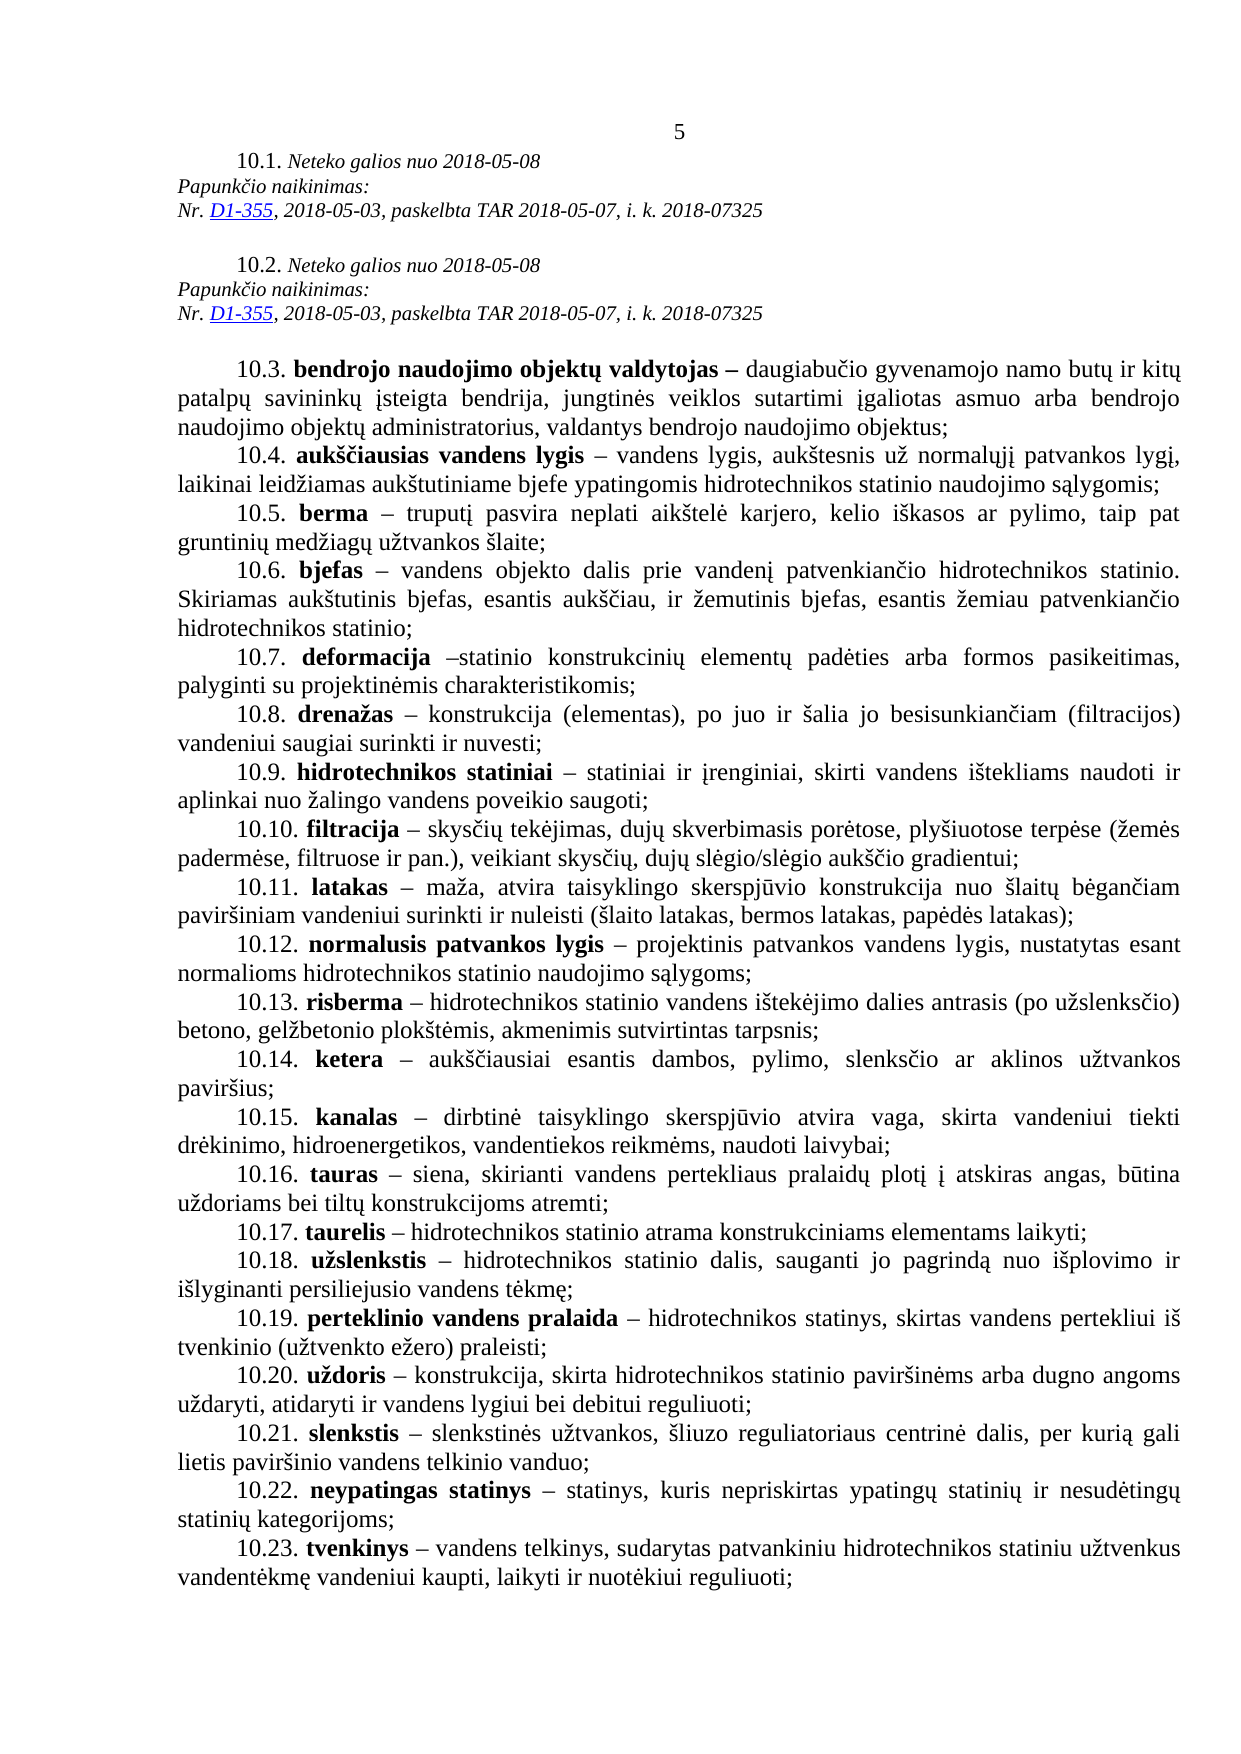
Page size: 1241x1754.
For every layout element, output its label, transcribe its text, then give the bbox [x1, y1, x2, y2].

text 10.22. neypatingas statinys – statinys, kuris nepriskirtas ypatingų statinių ir nesudėtingų statinių kategorijoms; [177, 1475, 1181, 1533]
text 10.16. tauras – siena, skirianti vandens pertekliaus pralaidų plotį į atskiras angas, būtina uždoriams bei tiltų konstrukcijoms atremti; [177, 1159, 1181, 1217]
text 10.5. berma – truputį pasvira neplati aikštelė karjero, kelio iškasos ar pylimo, taip pat gruntinių medžiagų užtvankos šlaite; [177, 498, 1181, 555]
text 10.4. aukščiausias vandens lygis – vandens lygis, aukštesnis už normalųjį patvankos lygį, laikinai leidžiamas aukštutiniame bjefe ypatingomis hidrotechnikos statinio naudojimo sąlygomis; [177, 440, 1181, 498]
text Nr. D1-355, 2018-05-03, paskelbta TAR 2018-05-07, i. k. 2018-07325 [177, 301, 1181, 325]
text 10.9. hidrotechnikos statiniai – statiniai ir įrenginiai, skirti vandens ištekliams naudoti ir aplinkai nuo žalingo vandens poveikio saugoti; [177, 757, 1181, 814]
text Papunkčio naikinimas: [177, 277, 1181, 301]
text 10.3. bendrojo naudojimo objektų valdytojas – daugiabučio gyvenamojo namo butų ir kitų patalpų savininkų įsteigta bendrija, jungtinės veiklos sutartimi įgaliotas asmuo arba bendrojo naudojimo objektų administratorius, valdantys bendrojo naudojimo objektus; [177, 354, 1181, 440]
text 10.19. perteklinio vandens pralaida – hidrotechnikos statinys, skirtas vandens pertekliui iš tvenkinio (užtvenkto ežero) praleisti; [177, 1303, 1181, 1360]
text 10.14. ketera – aukščiausiai esantis dambos, pylimo, slenksčio ar aklinos užtvankos paviršius; [177, 1044, 1181, 1102]
text 10.23. tvenkinys – vandens telkinys, sudarytas patvankiniu hidrotechnikos statiniu užtvenkus vandentėkmę vandeniui kaupti, laikyti ir nuotėkiui reguliuoti; [177, 1533, 1181, 1590]
text 10.21. slenkstis – slenkstinės užtvankos, šliuzo reguliatoriaus centrinė dalis, per kurią gali lietis paviršinio vandens telkinio vanduo; [177, 1418, 1181, 1475]
text Papunkčio naikinimas: [177, 174, 1181, 198]
text 10.11. latakas – maža, atvira taisyklingo skerspjūvio konstrukcija nuo šlaitų bėgančiam paviršiniam vandeniui surinkti ir nuleisti (šlaito latakas, bermos latakas, papėdės latakas); [177, 872, 1181, 929]
text 10.7. deformacija –statinio konstrukcinių elementų padėties arba formos pasikeitimas, palyginti su projektinėmis charakteristikomis; [177, 642, 1181, 699]
text 10.15. kanalas – dirbtinė taisyklingo skerspjūvio atvira vaga, skirta vandeniui tiekti drėkinimo, hidroenergetikos, vandentiekos reikmėms, naudoti laivybai; [177, 1102, 1181, 1159]
text 10.6. bjefas – vandens objekto dalis prie vandenį patvenkiančio hidrotechnikos statinio. Skiriamas aukštutinis bjefas, esantis aukščiau, ir žemutinis bjefas, esantis žemiau patvenkiančio hidrotechnikos statinio; [177, 555, 1181, 642]
text Nr. D1-355, 2018-05-03, paskelbta TAR 2018-05-07, i. k. 2018-07325 [177, 198, 1181, 222]
text 10.17. taurelis – hidrotechnikos statinio atrama konstrukciniams elementams laikyti; [177, 1217, 1181, 1245]
text 10.20. uždoris – konstrukcija, skirta hidrotechnikos statinio paviršinėms arba dugno angoms uždaryti, atidaryti ir vandens lygiui bei debitui reguliuoti; [177, 1360, 1181, 1418]
text 10.13. risberma – hidrotechnikos statinio vandens ištekėjimo dalies antrasis (po užslenksčio) betono, gelžbetonio plokštėmis, akmenimis sutvirtintas tarpsnis; [177, 987, 1181, 1044]
text 10.1. Neteko galios nuo 2018-05-08 [177, 148, 1181, 174]
text 10.18. užslenkstis – hidrotechnikos statinio dalis, sauganti jo pagrindą nuo išplovimo ir išlyginanti persiliejusio vandens tėkmę; [177, 1245, 1181, 1303]
text 10.12. normalusis patvankos lygis – projektinis patvankos vandens lygis, nustatytas esant normalioms hidrotechnikos statinio naudojimo sąlygoms; [177, 929, 1181, 987]
text 10.8. drenažas – konstrukcija (elementas), po juo ir šalia jo besisunkiančiam (filtracijos) vandeniui saugiai surinkti ir nuvesti; [177, 699, 1181, 757]
text 10.2. Neteko galios nuo 2018-05-08 [177, 251, 1181, 277]
text 10.10. filtracija – skysčių tekėjimas, dujų skverbimasis porėtose, plyšiuotose terpėse (žemės padermėse, filtruose ir pan.), veikiant skysčių, dujų slėgio/slėgio aukščio gradientui; [177, 814, 1181, 872]
